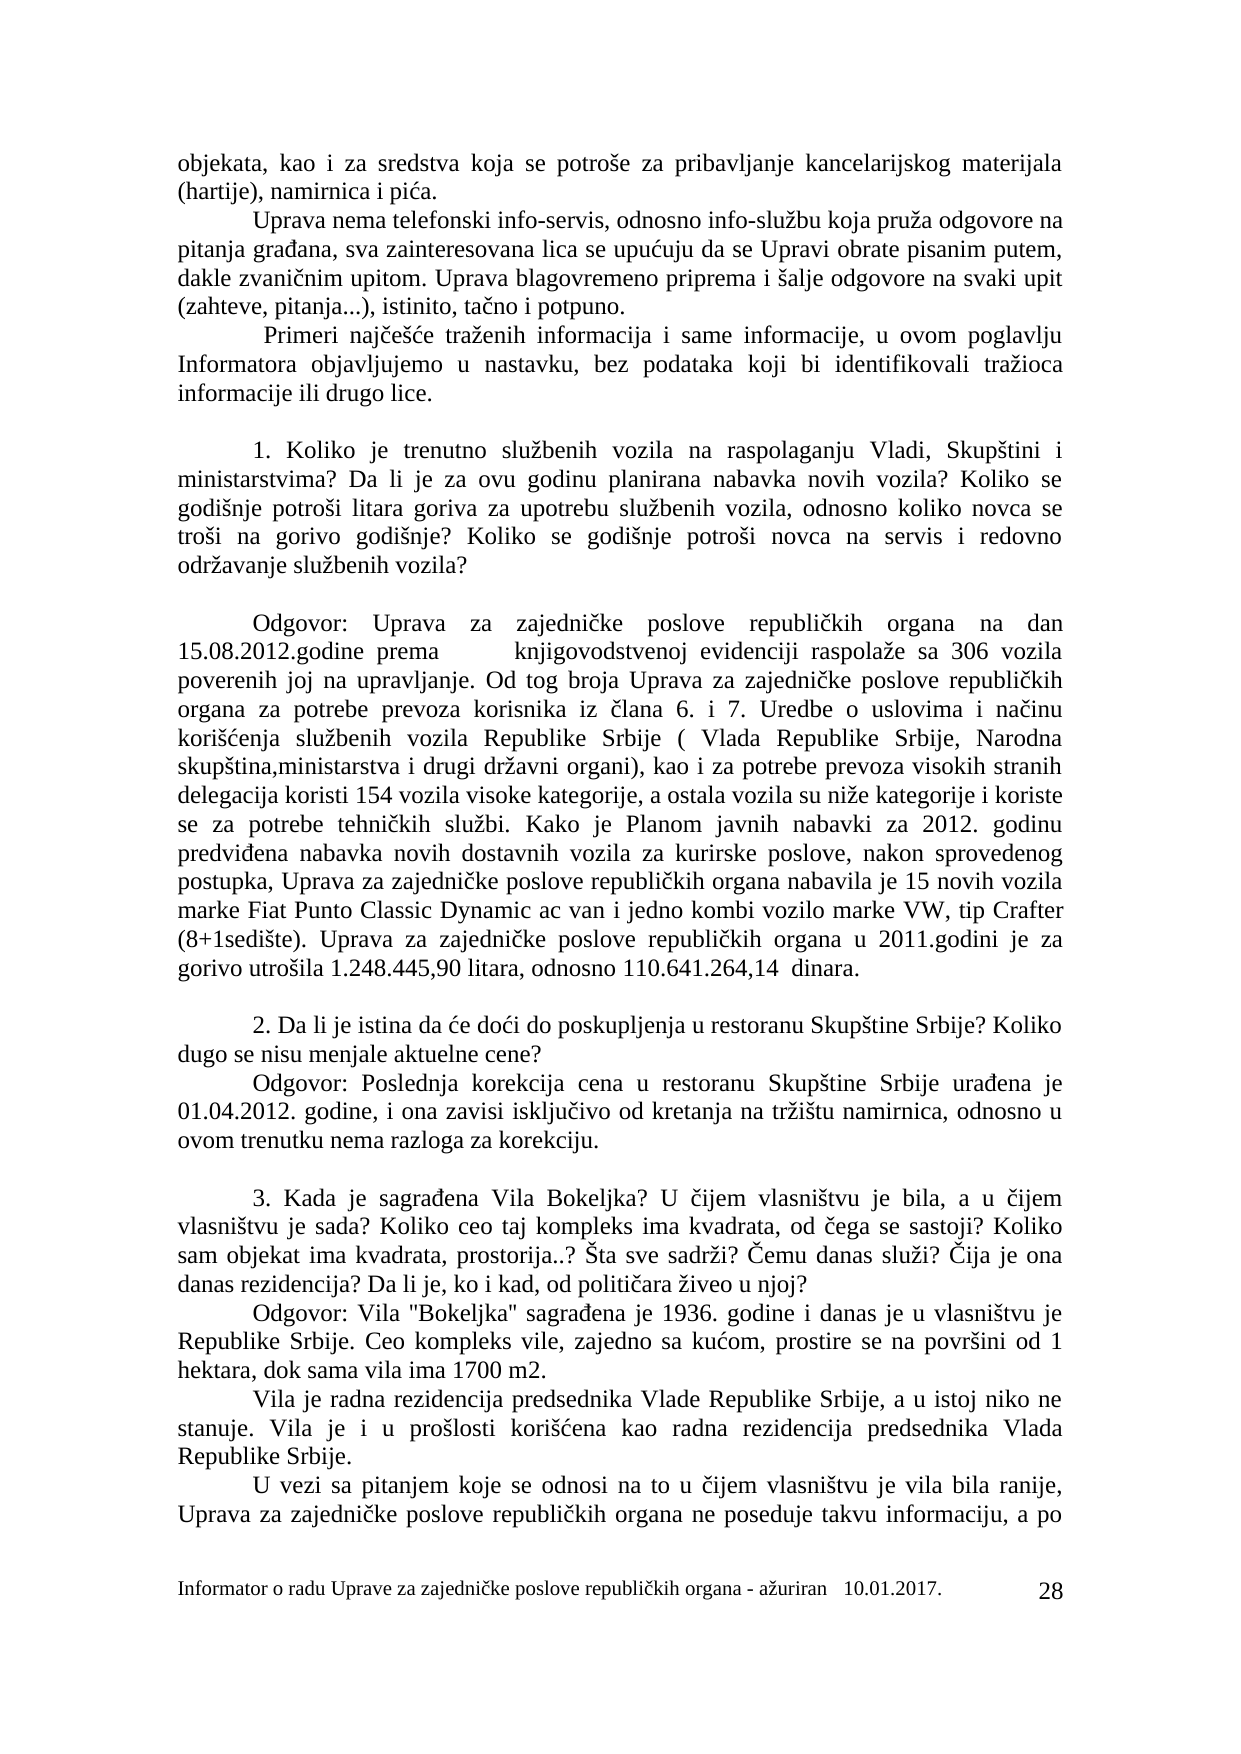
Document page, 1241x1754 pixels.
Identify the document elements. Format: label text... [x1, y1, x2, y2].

text Odgovor: Vila ''Bokelјka'' sagrađena je 1936. godine i danas je u vlasništvu je Republike Srbije. Ceo kompleks vile, zajedno sa kućom, prostire se na površini od 1 hektara, dok sama vila ima 1700 m2. [177, 1298, 1063, 1384]
text Uprava nema telefonski info-servis, odnosno info-službu koja pruža odgovore na pitanja građana, sva zainteresovana lica se upućuju da se Upravi obrate pisanim putem, dakle zvaničnim upitom. Uprava blagovremeno priprema i šalјe odgovore na svaki upit (zahteve, pitanja...), istinito, tačno i potpuno. [177, 205, 1063, 320]
text Primeri najčešće traženih informacija i same informacije, u ovom poglavlјu Informatora objavlјujemo u nastavku, bez podataka koji bi identifikovali tražioca informacije ili drugo lice. [177, 320, 1063, 406]
text 3. Kada je sagrađena Vila Bokelјka? U čijem vlasništvu je bila, a u čijem vlasništvu je sada? Koliko ceo taj kompleks ima kvadrata, od čega se sastoji? Koliko sam objekat ima kvadrata, prostorija..? Šta sve sadrži? Čemu danas služi? Čija je ona danas rezidencija? Da li je, ko i kad, od političara živeo u njoj? [177, 1183, 1063, 1298]
text 2. Da li je istina da će doći do poskuplјenja u restoranu Skupštine Srbije? Koliko dugo se nisu menjale aktuelne cene? [177, 1010, 1063, 1068]
text Odgovor: Uprava za zajedničke poslove republičkih organa na dan 15.08.2012.godine prema knjigovodstvenoj evidenciji raspolaže sa 306 vozila poverenih joj na upravlјanje. Od tog broja Uprava za zajedničke poslove republičkih organa za potrebe prevoza korisnika iz člana 6. i 7. Uredbe o uslovima i načinu korišćenja službenih vozila Republike Srbije ( Vlada Republike Srbije, Narodna skupština,ministarstva i drugi državni organi), kao i za potrebe prevoza visokih stranih delegacija koristi 154 vozila visoke kategorije, a ostala vozila su niže kategorije i koriste se za potrebe tehničkih službi. Kako je Planom javnih nabavki za 2012. godinu predviđena nabavka novih dostavnih vozila za kurirske poslove, nakon sprovedenog postupka, Uprava za zajedničke poslove republičkih organa nabavila je 15 novih vozila marke Fiat Punto Classic Dynamic ac van i jedno kombi vozilo marke VW, tip Crafter (8+1sedište). Uprava za zajedničke poslove republičkih organa u 2011.godini je za gorivo utrošila 1.248.445,90 litara, odnosno 110.641.264,14 dinara. [177, 608, 1063, 981]
text objekata, kao i za sredstva koja se potroše za pribavlјanje kancelarijskog materijala (hartije), namirnica i pića. [177, 148, 1063, 205]
text Vila je radna rezidencija predsednika Vlade Republike Srbije, a u istoj niko ne stanuje. Vila je i u prošlosti korišćena kao radna rezidencija predsednika Vlada Republike Srbije. [177, 1384, 1063, 1470]
text U vezi sa pitanjem koje se odnosi na to u čijem vlasništvu je vila bila ranije, Uprava za zajedničke poslove republičkih organa ne poseduje takvu informaciju, a po [177, 1470, 1063, 1528]
text Odgovor: Poslednja korekcija cena u restoranu Skupštine Srbije urađena je 01.04.2012. godine, i ona zavisi isklјučivo od kretanja na tržištu namirnica, odnosno u ovom trenutku nema razloga za korekciju. [177, 1068, 1063, 1154]
text 1. Koliko je trenutno službenih vozila na raspolaganju Vladi, Skupštini i ministarstvima? Da li je za ovu godinu planirana nabavka novih vozila? Koliko se godišnje potroši litara goriva za upotrebu službenih vozila, odnosno koliko novca se troši na gorivo godišnje? Koliko se godišnje potroši novca na servis i redovno održavanje službenih vozila? [177, 435, 1063, 579]
